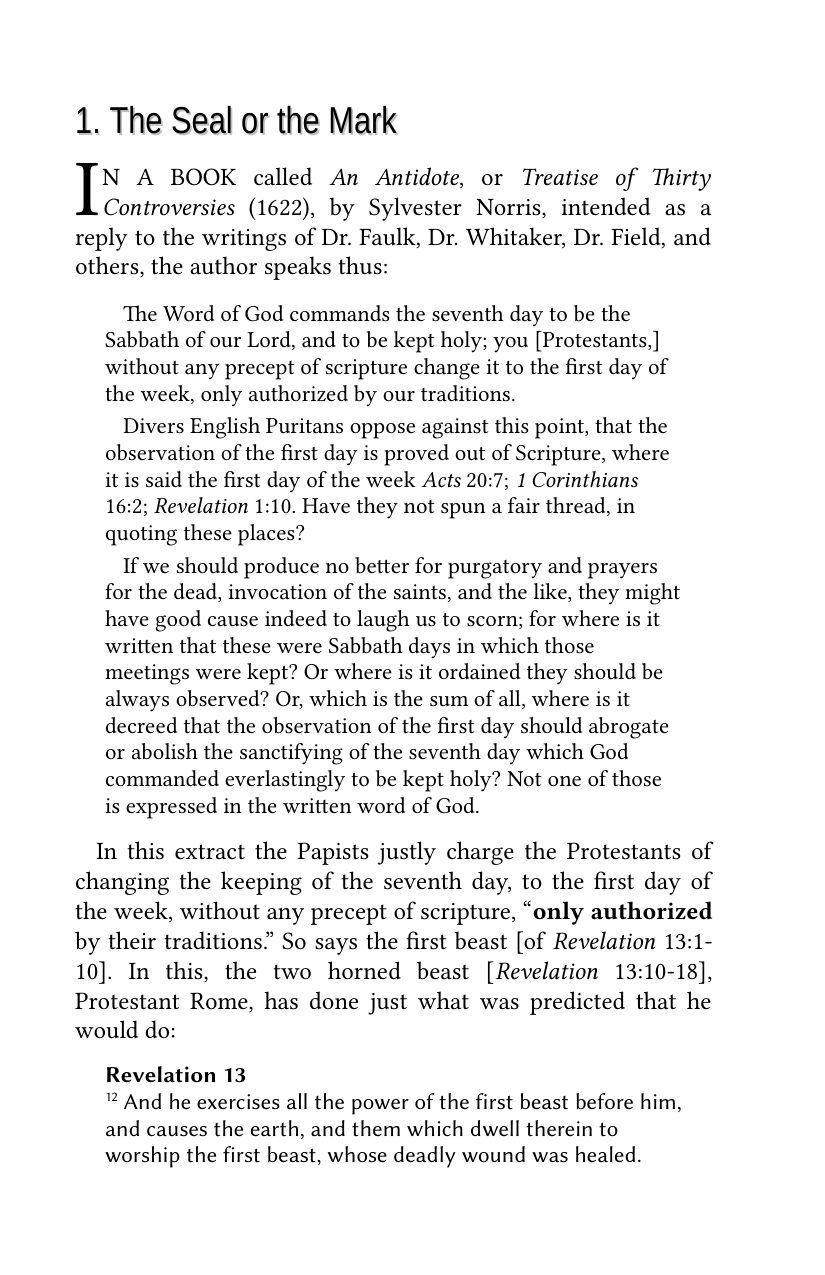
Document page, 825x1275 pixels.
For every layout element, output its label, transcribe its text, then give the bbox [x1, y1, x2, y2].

title The Seal or the Mark [75, 99, 712, 142]
text If we should produce no better for purgatory and prayers for the dead, invocation of the saints, and the like, they might have good cause indeed to laugh us to scorn; for where is it written that these were Sabbath days in which those meetings were kept? Or where is it ordained they should be always observed? Or, which is the sum of all, where is it decreed that the observation of the first day should abrogate or abolish the sanctifying of the seventh day which God commanded everlastingly to be kept holy? Not one of those is expressed in the written word of God. [105, 552, 682, 819]
text 12 And he exercises all the power of the first beast before him, and causes the earth, and them which dwell therein to worship the first beast, whose deadly wound was healed. [105, 1089, 682, 1168]
text The Word of God commands the seventh day to be the Sabbath of our Lord, and to be kept holy; you [Protestants,] without any precept of scripture change it to the first day of the week, only authorized by our traditions. [105, 300, 682, 407]
text Divers English Puritans oppose against this point, that the observation of the first day is proved out of Scripture, where it is said the first day of the week Acts 20:7; 1 Corinthians 16:2; Revelation 1:10. Have they not spun a fair thread, in quoting these places? [105, 413, 682, 546]
text Revelation 13 [105, 1061, 712, 1088]
text IN A BOOK called An Antidote, or Treatise of Thirty Controversies (1622), by Sylvester Norris, intended as a reply to the writings of Dr. Faulk, Dr. Whitaker, Dr. Field, and others, the author speaks thus: [75, 163, 712, 281]
text In this extract the Papists justly charge the Protestants of changing the keeping of the seventh day, to the first day of the week, without any precept of scripture, “only authorized by their traditions.” So says the first beast [of Revelation 13:1-10]. In this, the two horned beast [Revelation 13:10-18], Protestant Rome, has done just what was predicted that he would do: [75, 837, 712, 1045]
